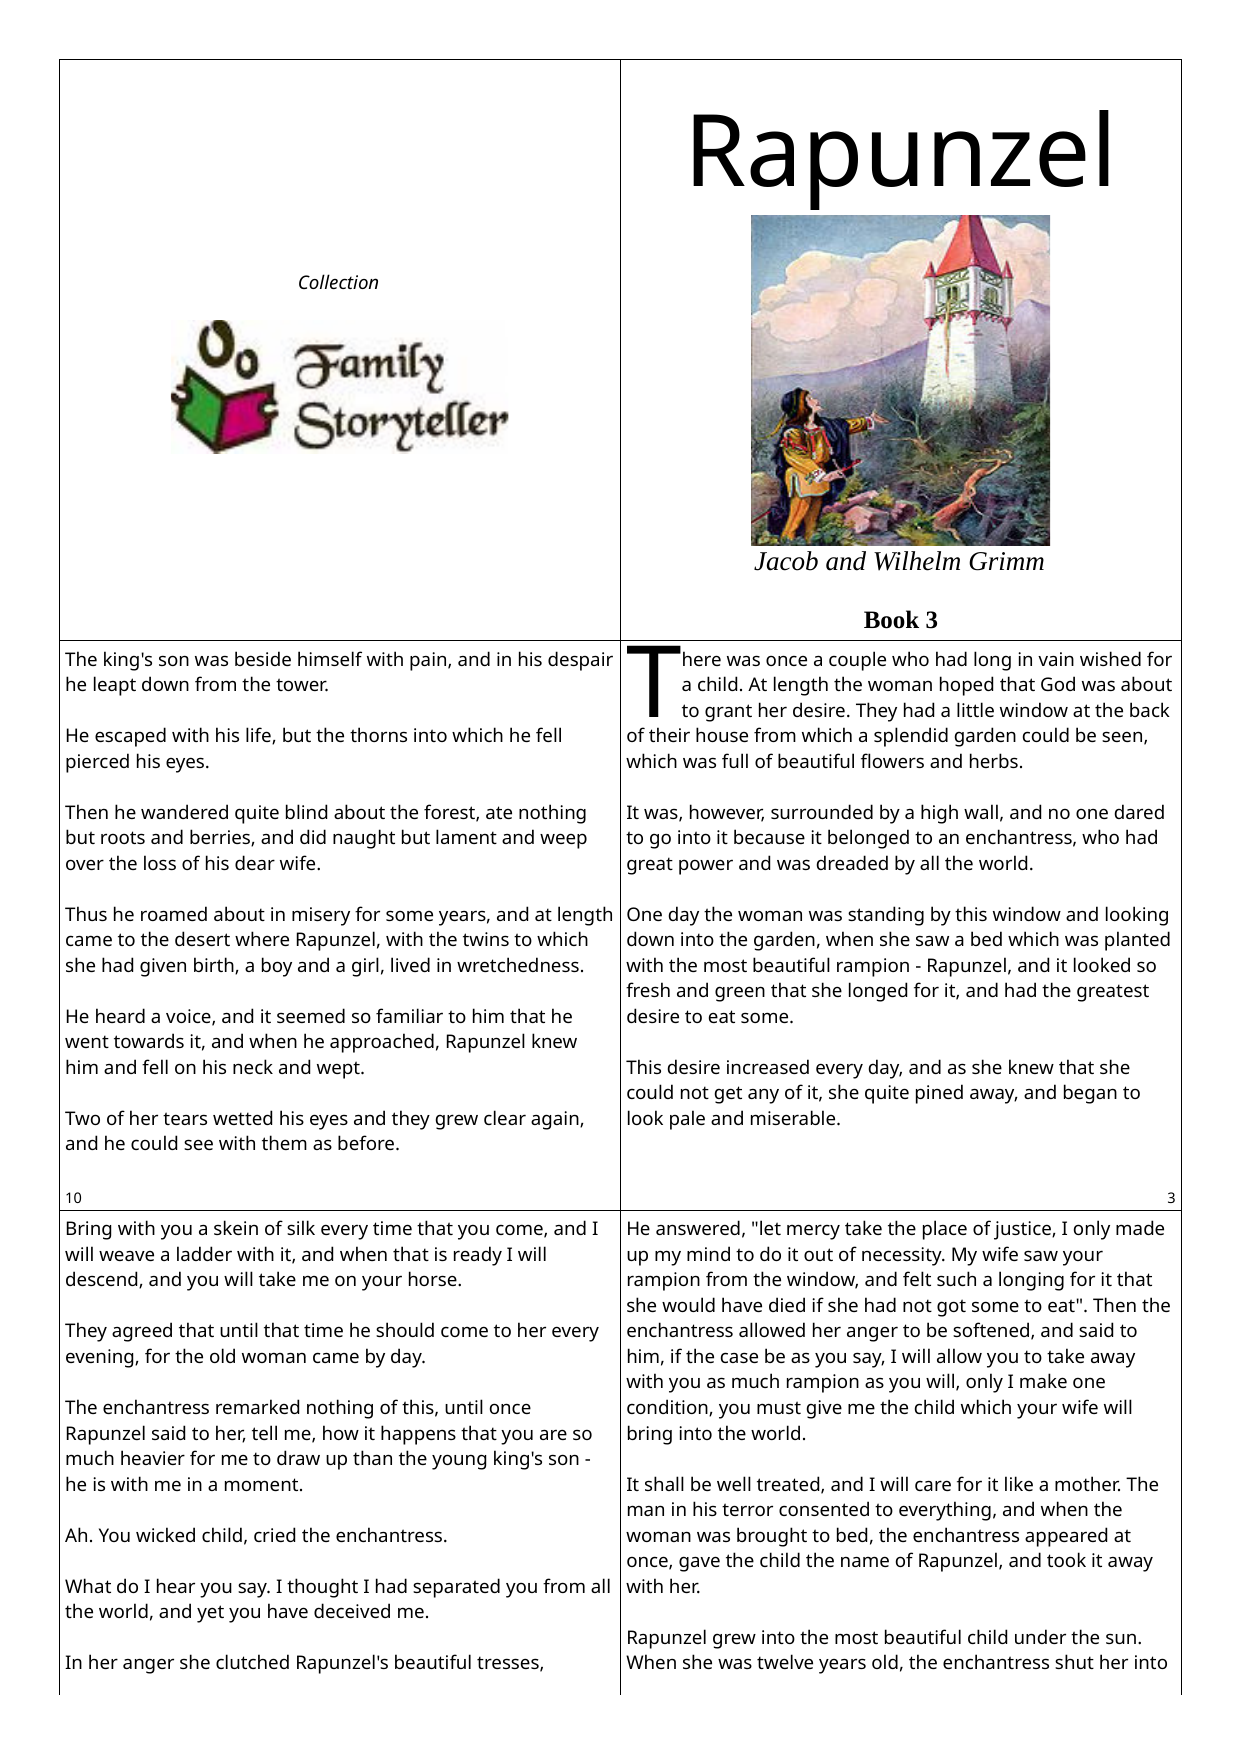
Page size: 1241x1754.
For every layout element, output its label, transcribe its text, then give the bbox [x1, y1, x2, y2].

table_header Collection [60, 60, 620, 640]
table_cell Bring with you a skein of silk every time that you come, and I will weave a ladder with it, and when that is ready I will descend, and you will take me on your horse. They agreed that until that time he should come to her every evening, for the old woman came by day. The enchantress remarked nothing of this, until once Rapunzel said to her, tell me, how it happens that you are so much heavier for me to draw up than the young king's son - he is with me in a moment. Ah. You wicked child, cried the enchantress. What do I hear you say. I thought I had separated you from all the world, and yet you have deceived me. In her anger she clutched Rapunzel's beautiful tresses, [60, 1211, 620, 1695]
table_cell 10 [60, 1188, 620, 1209]
table_cell There was once a couple who had long in vain wished for a child. At length the woman hoped that God was about to grant her desire. They had a little window at the back of their house from which a splendid garden could be seen, which was full of beautiful flowers and herbs. It was, however, surrounded by a high wall, and no one dared to go into it because it belonged to an enchantress, who had great power and was dreaded by all the world. One day the woman was standing by this window and looking down into the garden, when she saw a bed which was planted with the most beautiful rampion - Rapunzel, and it looked so fresh and green that she longed for it, and had the greatest desire to eat some. This desire increased every day, and as she knew that she could not get any of it, she quite pined away, and began to look pale and miserable. [621, 641, 1181, 1188]
picture [751, 215, 1050, 546]
table_header Rapunzel Jacob and Wilhelm Grimm Book 3 [621, 60, 1181, 640]
picture [170, 320, 509, 454]
table_cell The king's son was beside himself with pain, and in his despair he leapt down from the tower. He escaped with his life, but the thorns into which he fell pierced his eyes. Then he wandered quite blind about the forest, ate nothing but roots and berries, and did naught but lament and weep over the loss of his dear wife. Thus he roamed about in misery for some years, and at length came to the desert where Rapunzel, with the twins to which she had given birth, a boy and a girl, lived in wretchedness. He heard a voice, and it seemed so familiar to him that he went towards it, and when he approached, Rapunzel knew him and fell on his neck and wept. Two of her tears wetted his eyes and they grew clear again, and he could see with them as before. [60, 641, 620, 1188]
table_cell 3 [621, 1188, 1181, 1209]
table_cell He answered, "let mercy take the place of justice, I only made up my mind to do it out of necessity. My wife saw your rampion from the window, and felt such a longing for it that she would have died if she had not got some to eat". Then the enchantress allowed her anger to be softened, and said to him, if the case be as you say, I will allow you to take away with you as much rampion as you will, only I make one condition, you must give me the child which your wife will bring into the world. It shall be well treated, and I will care for it like a mother. The man in his terror consented to everything, and when the woman was brought to bed, the enchantress appeared at once, gave the child the name of Rapunzel, and took it away with her. Rapunzel grew into the most beautiful child under the sun. When she was twelve years old, the enchantress shut her into [621, 1211, 1181, 1695]
